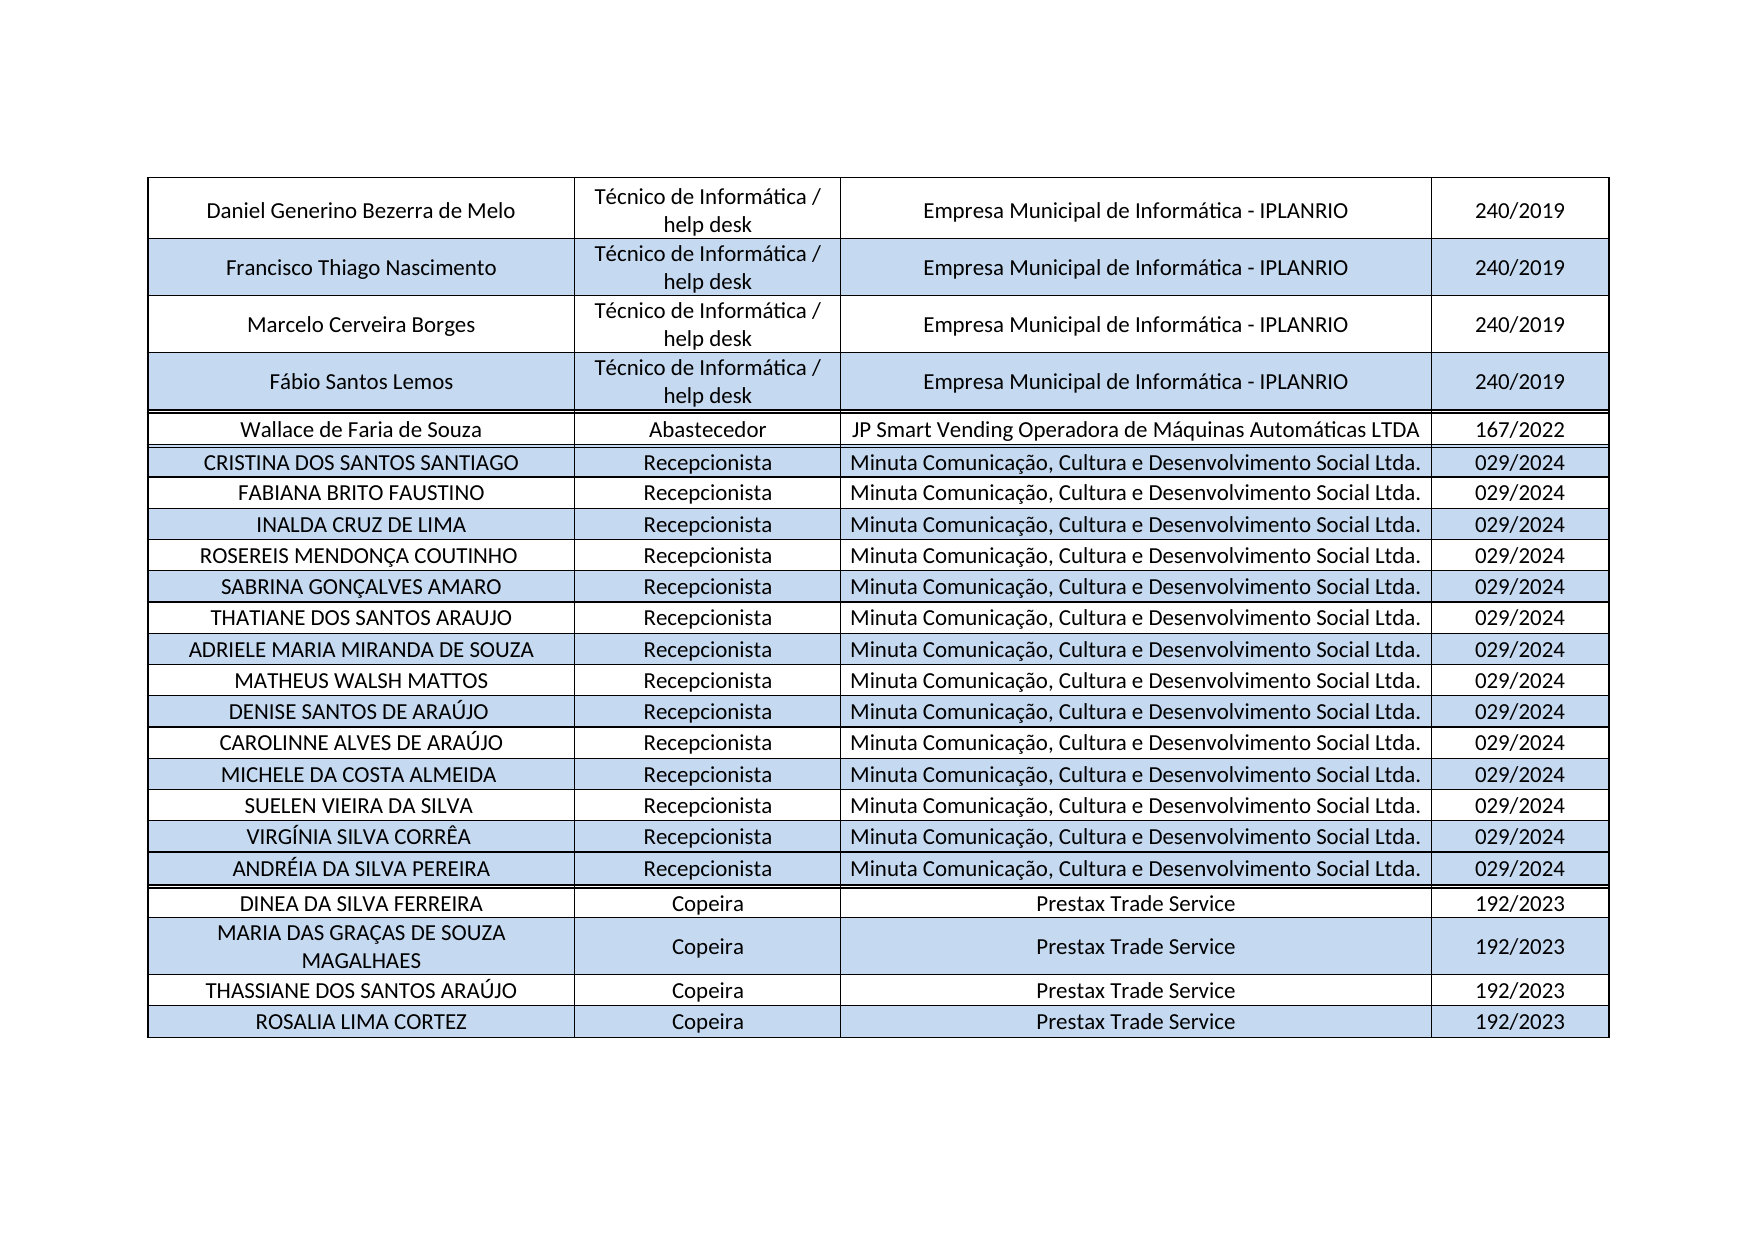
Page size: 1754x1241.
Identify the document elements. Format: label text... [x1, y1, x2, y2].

table_cell Minuta Comunicação, Cultura e Desenvolvimento Social Ltda. [841, 821, 1431, 851]
table_cell Empresa Municipal de Informática - IPLANRIO [841, 353, 1431, 409]
table_cell Recepcionista [575, 790, 840, 820]
table_cell Marcelo Cerveira Borges [149, 296, 574, 352]
table_cell Minuta Comunicação, Cultura e Desenvolvimento Social Ltda. [841, 634, 1431, 664]
table_cell ADRIELE MARIA MIRANDA DE SOUZA [149, 634, 574, 664]
table_cell 240/2019 [1432, 239, 1608, 295]
table_cell Recepcionista [575, 665, 840, 695]
table_cell Técnico de Informática / help desk [575, 178, 840, 238]
table_cell Minuta Comunicação, Cultura e Desenvolvimento Social Ltda. [841, 853, 1431, 884]
table_cell Prestax Trade Service [841, 918, 1431, 974]
table_cell 029/2024 [1432, 448, 1608, 476]
table_cell Minuta Comunicação, Cultura e Desenvolvimento Social Ltda. [841, 665, 1431, 695]
table_cell Recepcionista [575, 540, 840, 570]
table_cell 029/2024 [1432, 821, 1608, 851]
table_cell Francisco Thiago Nascimento [149, 239, 574, 295]
table_cell 192/2023 [1432, 918, 1608, 974]
table_cell ROSEREIS MENDONÇA COUTINHO [149, 540, 574, 570]
table_cell THASSIANE DOS SANTOS ARAÚJO [149, 975, 574, 1005]
table_cell Recepcionista [575, 696, 840, 726]
table_cell CAROLINNE ALVES DE ARAÚJO [149, 728, 574, 758]
table_cell 240/2019 [1432, 296, 1608, 352]
table_cell Recepcionista [575, 853, 840, 884]
table_cell Minuta Comunicação, Cultura e Desenvolvimento Social Ltda. [841, 571, 1431, 601]
table_cell Técnico de Informática / help desk [575, 353, 840, 409]
table_cell SABRINA GONÇALVES AMARO [149, 571, 574, 601]
table_cell DINEA DA SILVA FERREIRA [149, 889, 574, 917]
table_cell THATIANE DOS SANTOS ARAUJO [149, 603, 574, 633]
table_cell 029/2024 [1432, 540, 1608, 570]
table_cell Minuta Comunicação, Cultura e Desenvolvimento Social Ltda. [841, 759, 1431, 789]
table_cell 240/2019 [1432, 178, 1608, 238]
table_cell 240/2019 [1432, 353, 1608, 409]
table_cell Recepcionista [575, 728, 840, 758]
table_cell 029/2024 [1432, 634, 1608, 664]
table_cell INALDA CRUZ DE LIMA [149, 509, 574, 539]
table_cell Copeira [575, 1006, 840, 1037]
table_cell Minuta Comunicação, Cultura e Desenvolvimento Social Ltda. [841, 696, 1431, 726]
table_cell MATHEUS WALSH MATTOS [149, 665, 574, 695]
table_cell 192/2023 [1432, 975, 1608, 1005]
table_cell 192/2023 [1432, 889, 1608, 917]
table_cell 192/2023 [1432, 1006, 1608, 1037]
table_cell Recepcionista [575, 448, 840, 476]
table_cell Copeira [575, 975, 840, 1005]
table_cell SUELEN VIEIRA DA SILVA [149, 790, 574, 820]
table_cell Minuta Comunicação, Cultura e Desenvolvimento Social Ltda. [841, 540, 1431, 570]
table_cell Daniel Generino Bezerra de Melo [149, 178, 574, 238]
table_cell 029/2024 [1432, 790, 1608, 820]
table_cell Minuta Comunicação, Cultura e Desenvolvimento Social Ltda. [841, 728, 1431, 758]
table_cell Empresa Municipal de Informática - IPLANRIO [841, 239, 1431, 295]
table_cell Recepcionista [575, 821, 840, 851]
table_cell FABIANA BRITO FAUSTINO [149, 478, 574, 508]
table_cell Técnico de Informática / help desk [575, 239, 840, 295]
table_cell MARIA DAS GRAÇAS DE SOUZA MAGALHAES [149, 918, 574, 974]
table_cell 029/2024 [1432, 509, 1608, 539]
table_cell DENISE SANTOS DE ARAÚJO [149, 696, 574, 726]
table_cell 167/2022 [1432, 414, 1608, 443]
table_cell Recepcionista [575, 478, 840, 508]
table_cell 029/2024 [1432, 665, 1608, 695]
table_cell Prestax Trade Service [841, 889, 1431, 917]
table_cell ROSALIA LIMA CORTEZ [149, 1006, 574, 1037]
table_cell Prestax Trade Service [841, 1006, 1431, 1037]
table_cell 029/2024 [1432, 696, 1608, 726]
table_cell 029/2024 [1432, 853, 1608, 884]
table_cell Minuta Comunicação, Cultura e Desenvolvimento Social Ltda. [841, 448, 1431, 476]
table_cell Recepcionista [575, 509, 840, 539]
table_cell 029/2024 [1432, 603, 1608, 633]
table_cell Recepcionista [575, 571, 840, 601]
table_cell 029/2024 [1432, 759, 1608, 789]
table_cell Minuta Comunicação, Cultura e Desenvolvimento Social Ltda. [841, 790, 1431, 820]
table_cell 029/2024 [1432, 478, 1608, 508]
table_cell Abastecedor [575, 414, 840, 443]
table_cell Fábio Santos Lemos [149, 353, 574, 409]
table_cell Prestax Trade Service [841, 975, 1431, 1005]
table_cell ANDRÉIA DA SILVA PEREIRA [149, 853, 574, 884]
table_cell CRISTINA DOS SANTOS SANTIAGO [149, 448, 574, 476]
table_cell Copeira [575, 918, 840, 974]
table_cell Recepcionista [575, 634, 840, 664]
table_cell 029/2024 [1432, 728, 1608, 758]
table_cell VIRGÍNIA SILVA CORRÊA [149, 821, 574, 851]
table_cell Recepcionista [575, 759, 840, 789]
table_cell Empresa Municipal de Informática - IPLANRIO [841, 178, 1431, 238]
table_cell MICHELE DA COSTA ALMEIDA [149, 759, 574, 789]
table_cell Minuta Comunicação, Cultura e Desenvolvimento Social Ltda. [841, 509, 1431, 539]
table_cell JP Smart Vending Operadora de Máquinas Automáticas LTDA [841, 414, 1431, 443]
table_cell 029/2024 [1432, 571, 1608, 601]
table_cell Minuta Comunicação, Cultura e Desenvolvimento Social Ltda. [841, 603, 1431, 633]
table_cell Copeira [575, 889, 840, 917]
table_cell Minuta Comunicação, Cultura e Desenvolvimento Social Ltda. [841, 478, 1431, 508]
table_cell Wallace de Faria de Souza [149, 414, 574, 443]
table_cell Empresa Municipal de Informática - IPLANRIO [841, 296, 1431, 352]
table_cell Técnico de Informática / help desk [575, 296, 840, 352]
table_cell Recepcionista [575, 603, 840, 633]
